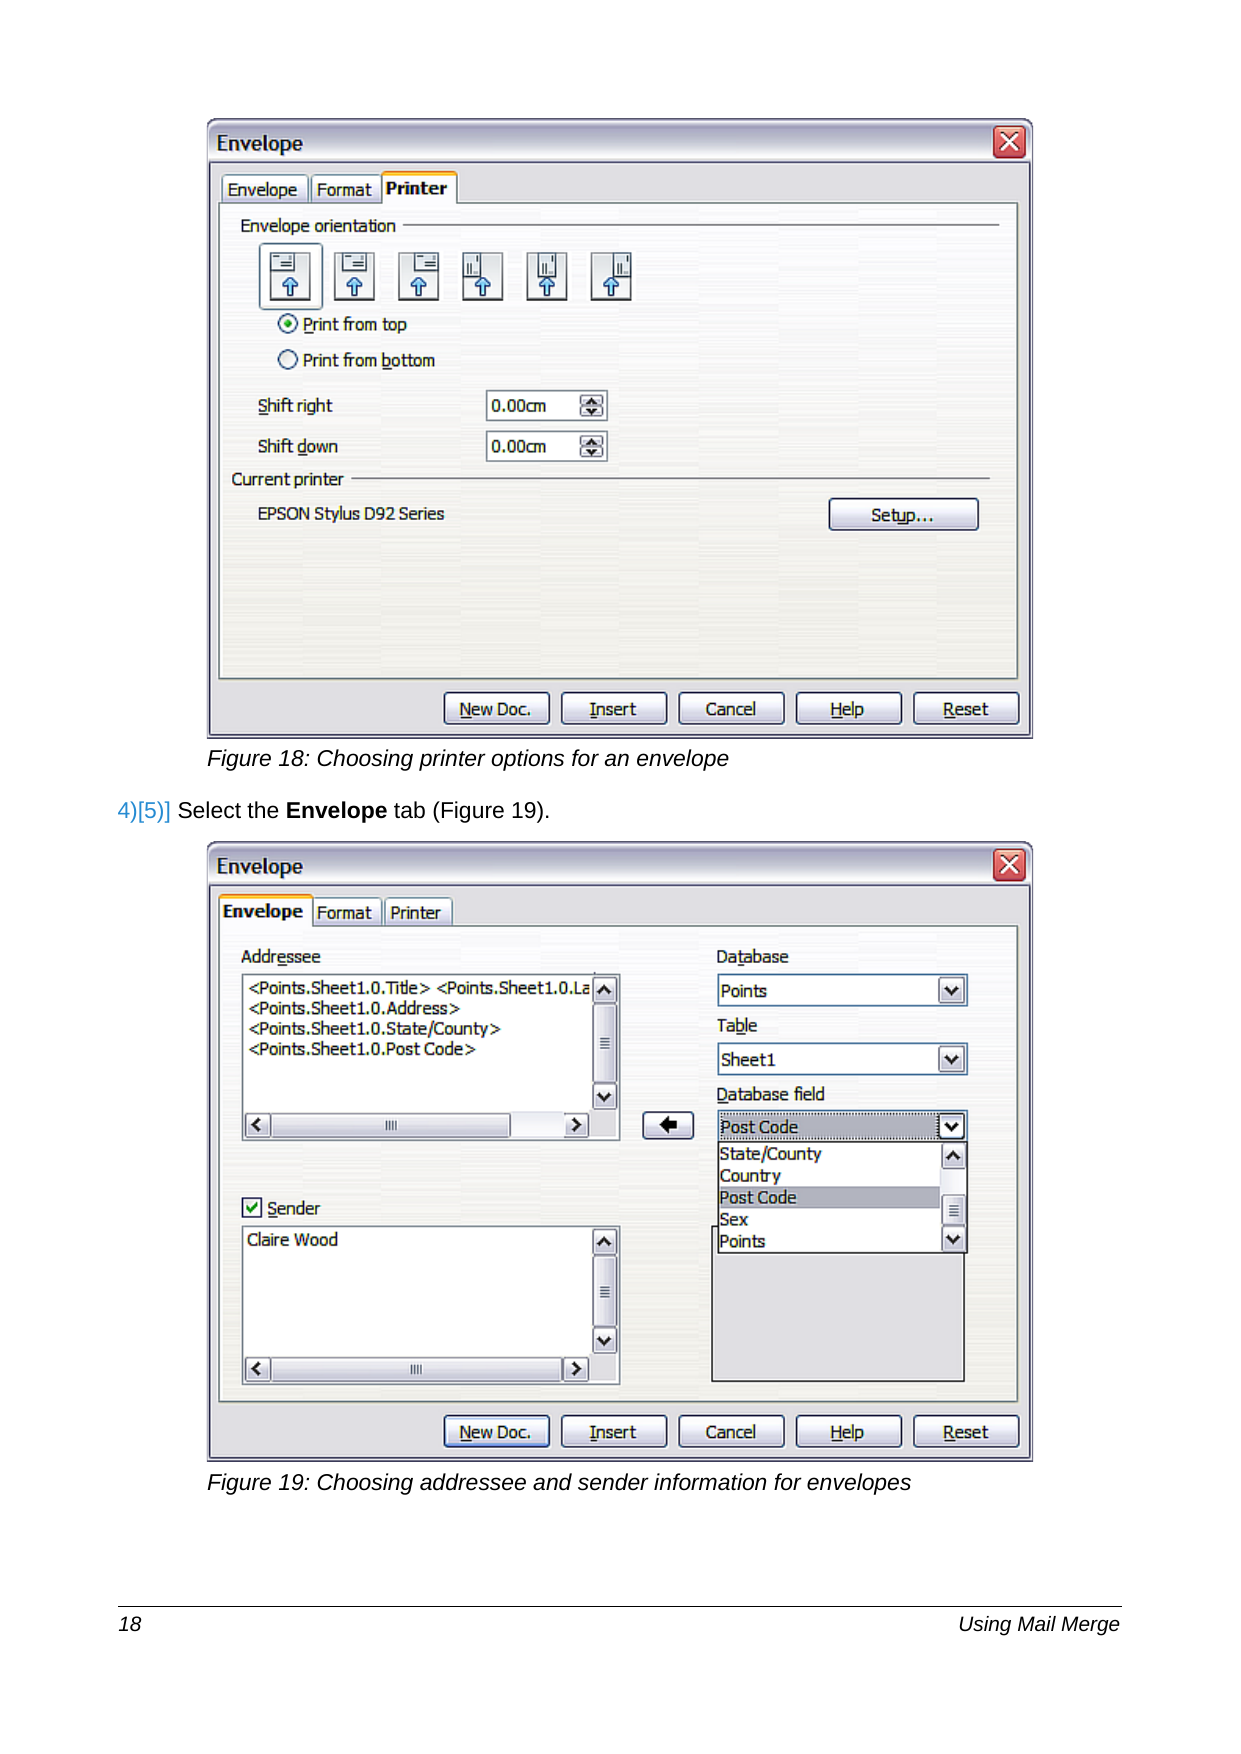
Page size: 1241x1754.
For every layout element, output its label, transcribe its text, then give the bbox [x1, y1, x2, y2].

picture [206, 841, 1034, 1462]
list Select the Envelope tab (Figure 19). [177, 797, 1122, 823]
picture [206, 118, 1034, 739]
text Figure 18: Choosing printer options for an envelope [207, 745, 1033, 771]
text Figure 19: Choosing addressee and sender information for envelopes [207, 1468, 1033, 1495]
